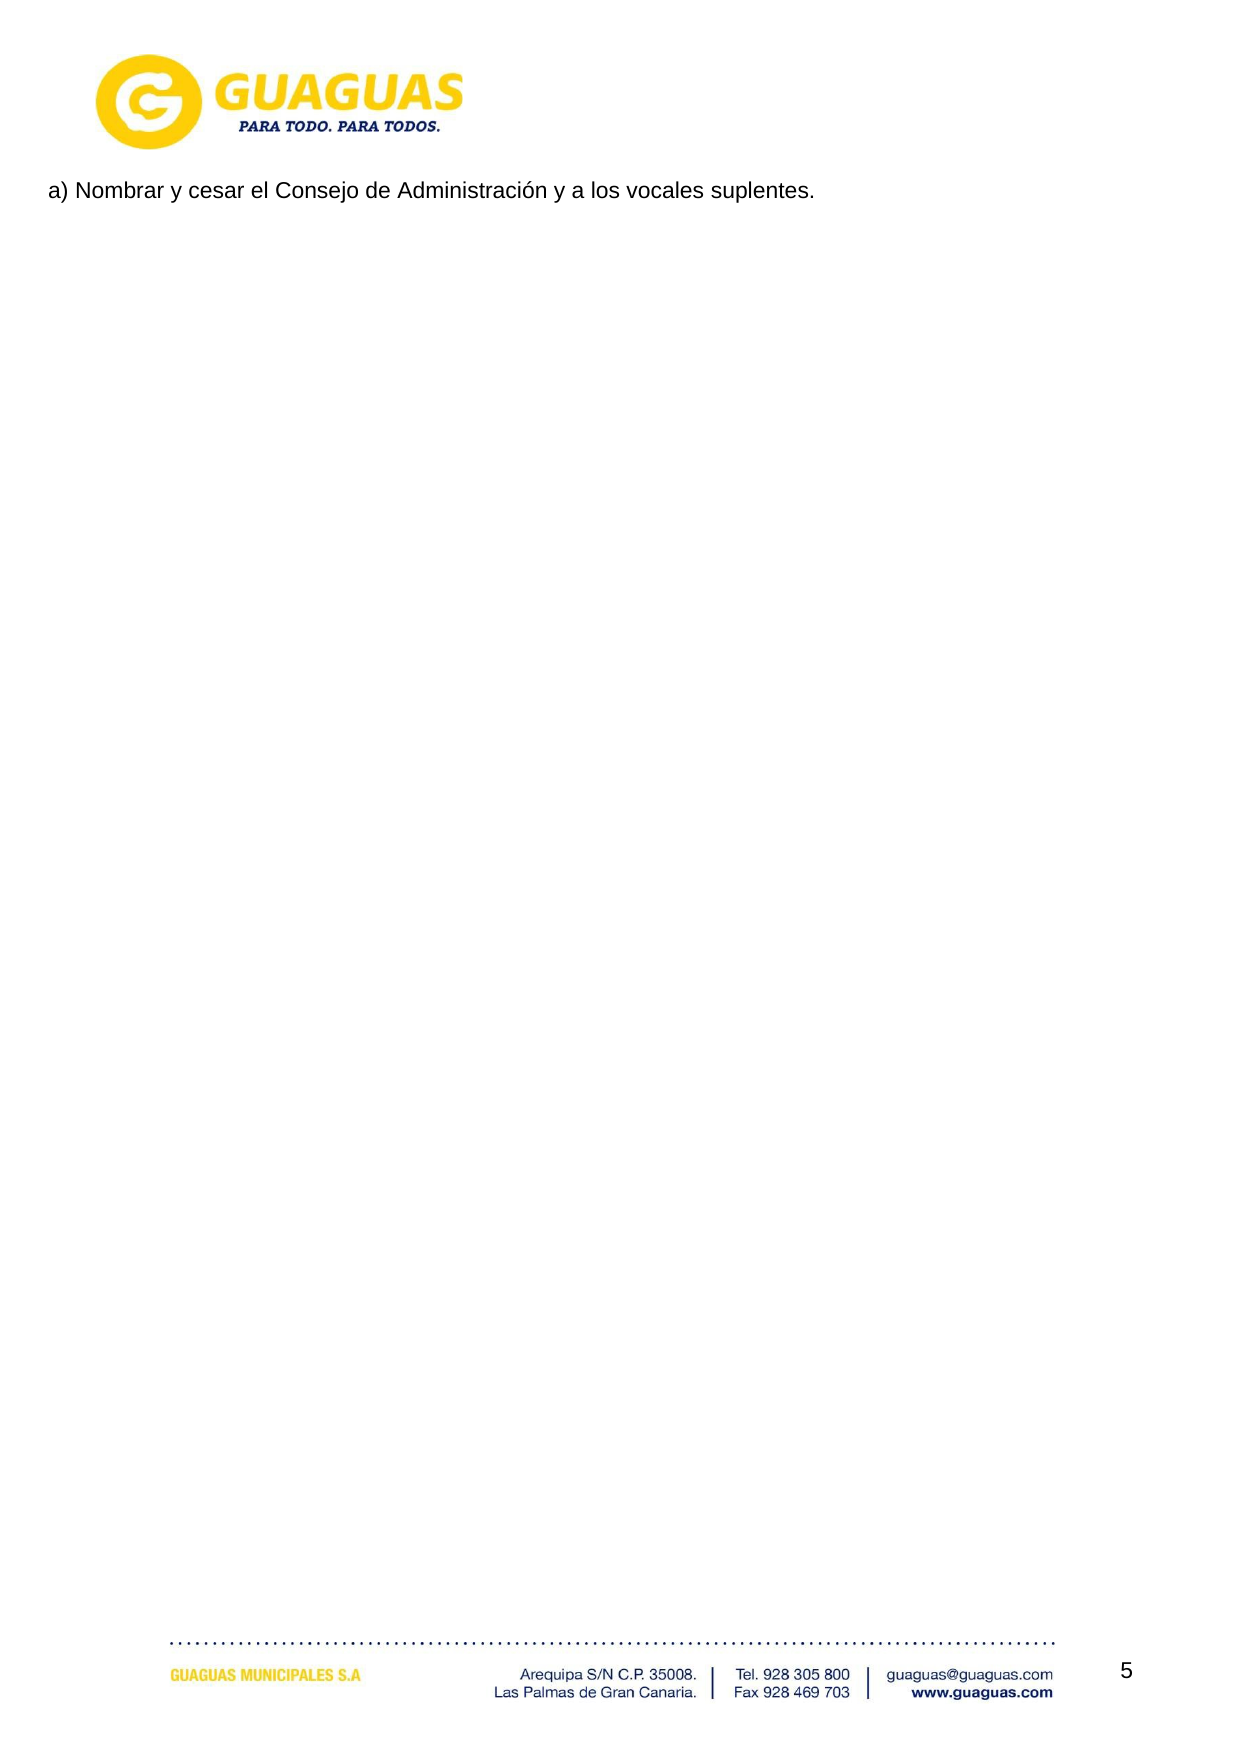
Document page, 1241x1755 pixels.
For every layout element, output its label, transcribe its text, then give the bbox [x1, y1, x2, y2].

list Nombrar y cesar el Consejo de Administración y a los vocales suplentes. [48, 177, 1076, 204]
